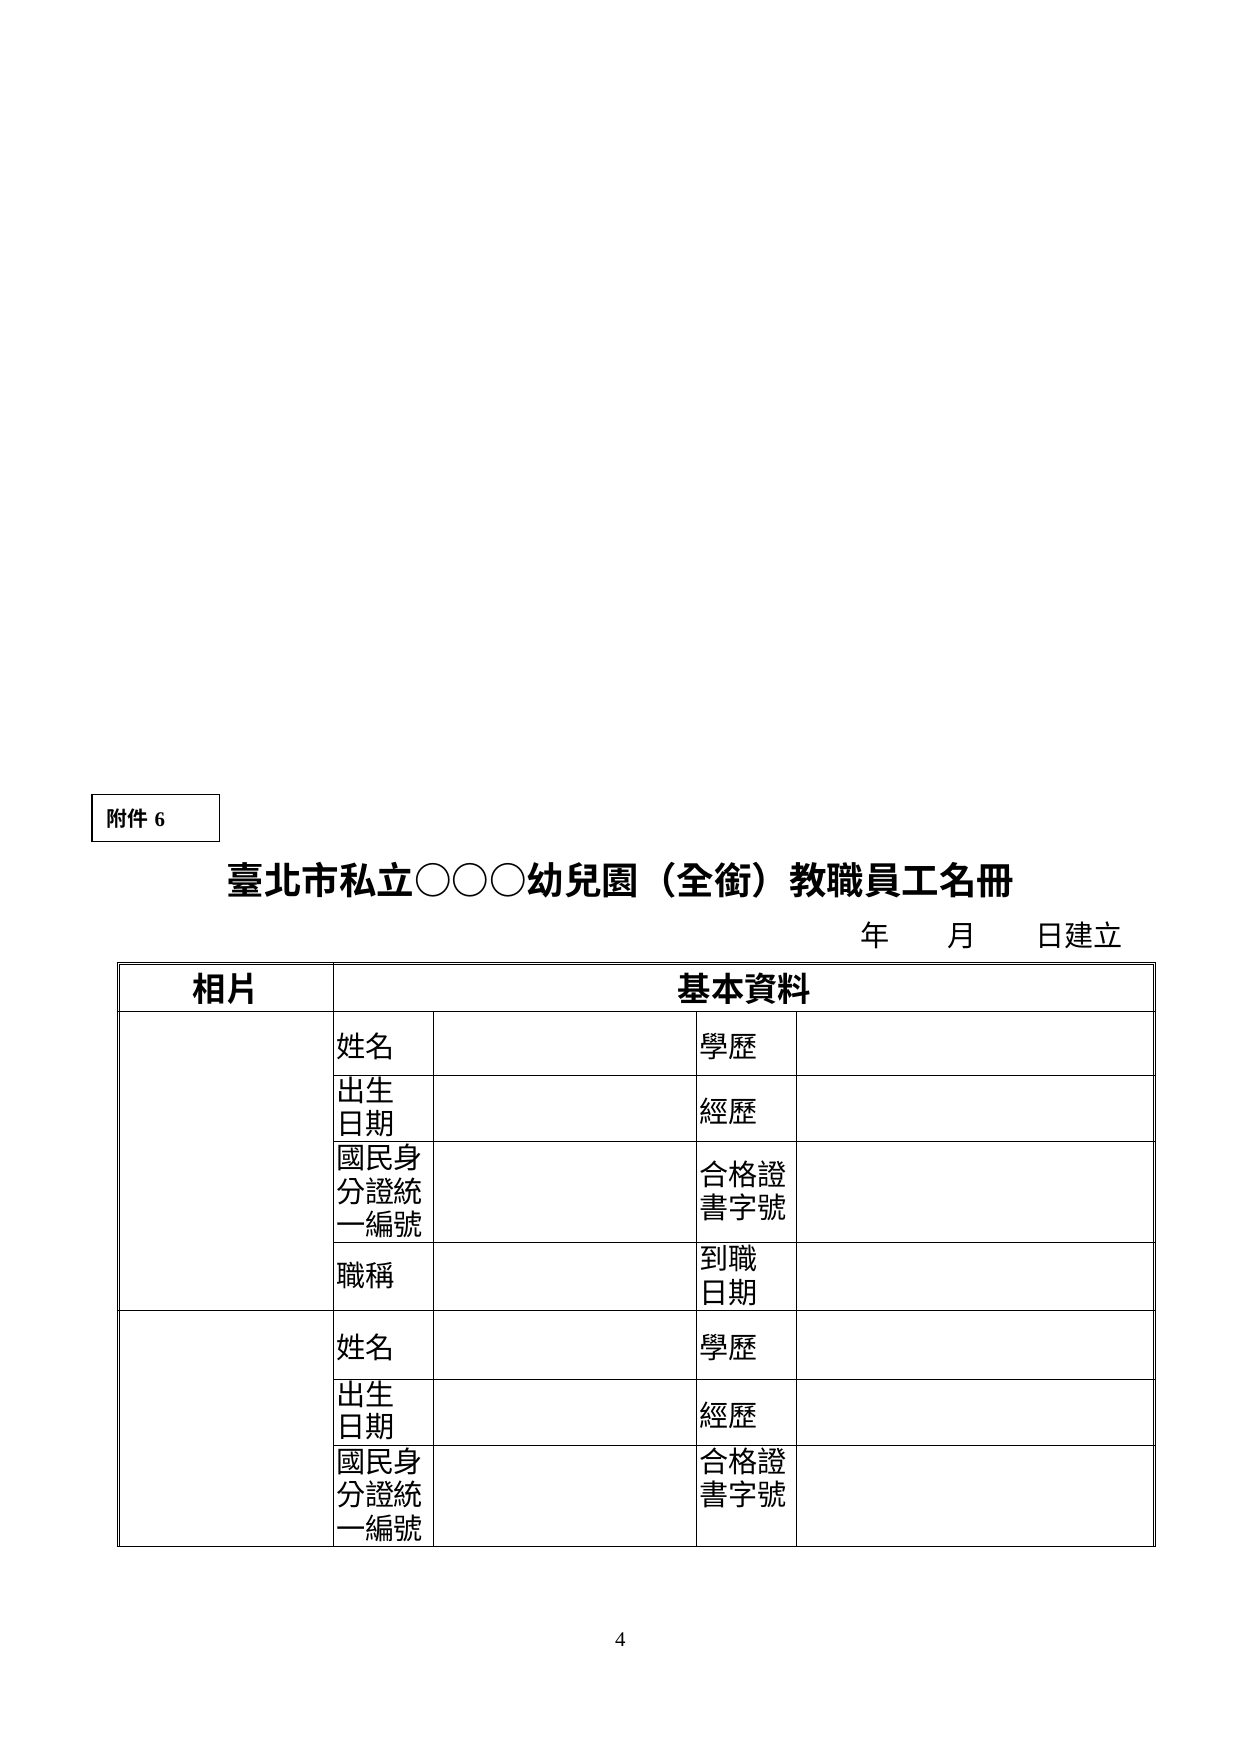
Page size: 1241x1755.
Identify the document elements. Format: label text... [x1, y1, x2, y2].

table_cell [797, 1012, 1153, 1075]
table_cell [120, 1311, 333, 1546]
table_cell [434, 1142, 696, 1242]
table_cell [797, 1076, 1153, 1141]
table_cell 經歷 [697, 1380, 796, 1445]
table_cell 合格證書字號 [697, 1446, 796, 1546]
table_header 相片 [120, 965, 333, 1011]
table_cell 出生 日期 [334, 1380, 433, 1445]
table_cell [120, 1012, 333, 1310]
table_cell [797, 1142, 1153, 1242]
table_cell 經歷 [697, 1076, 796, 1141]
table_cell [797, 1446, 1153, 1546]
table_cell [797, 1380, 1153, 1445]
table_cell 職稱 [334, 1243, 433, 1310]
table_header 基本資料 [334, 965, 1153, 1011]
table_cell [434, 1446, 696, 1546]
table_cell 出生 日期 [334, 1076, 433, 1141]
table_cell [434, 1076, 696, 1141]
table_cell 合格證書字號 [697, 1142, 796, 1242]
table_cell 姓名 [334, 1311, 433, 1378]
table_cell 學歷 [697, 1311, 796, 1378]
table_cell [434, 1311, 696, 1378]
table_cell 國民身分證統一編號 [334, 1446, 433, 1546]
text 臺北市私立○○○幼兒園（全銜）教職員工名冊 [118, 858, 1122, 903]
table_cell 國民身分證統一編號 [334, 1142, 433, 1242]
table_cell 姓名 [334, 1012, 433, 1075]
table_cell [434, 1380, 696, 1445]
table_cell [434, 1243, 696, 1310]
table_cell [797, 1243, 1153, 1310]
table_cell [434, 1012, 696, 1075]
table_cell [797, 1311, 1153, 1378]
text 年 月 日建立 [118, 910, 1122, 956]
table_cell 學歷 [697, 1012, 796, 1075]
table_cell 到職 日期 [697, 1243, 796, 1310]
